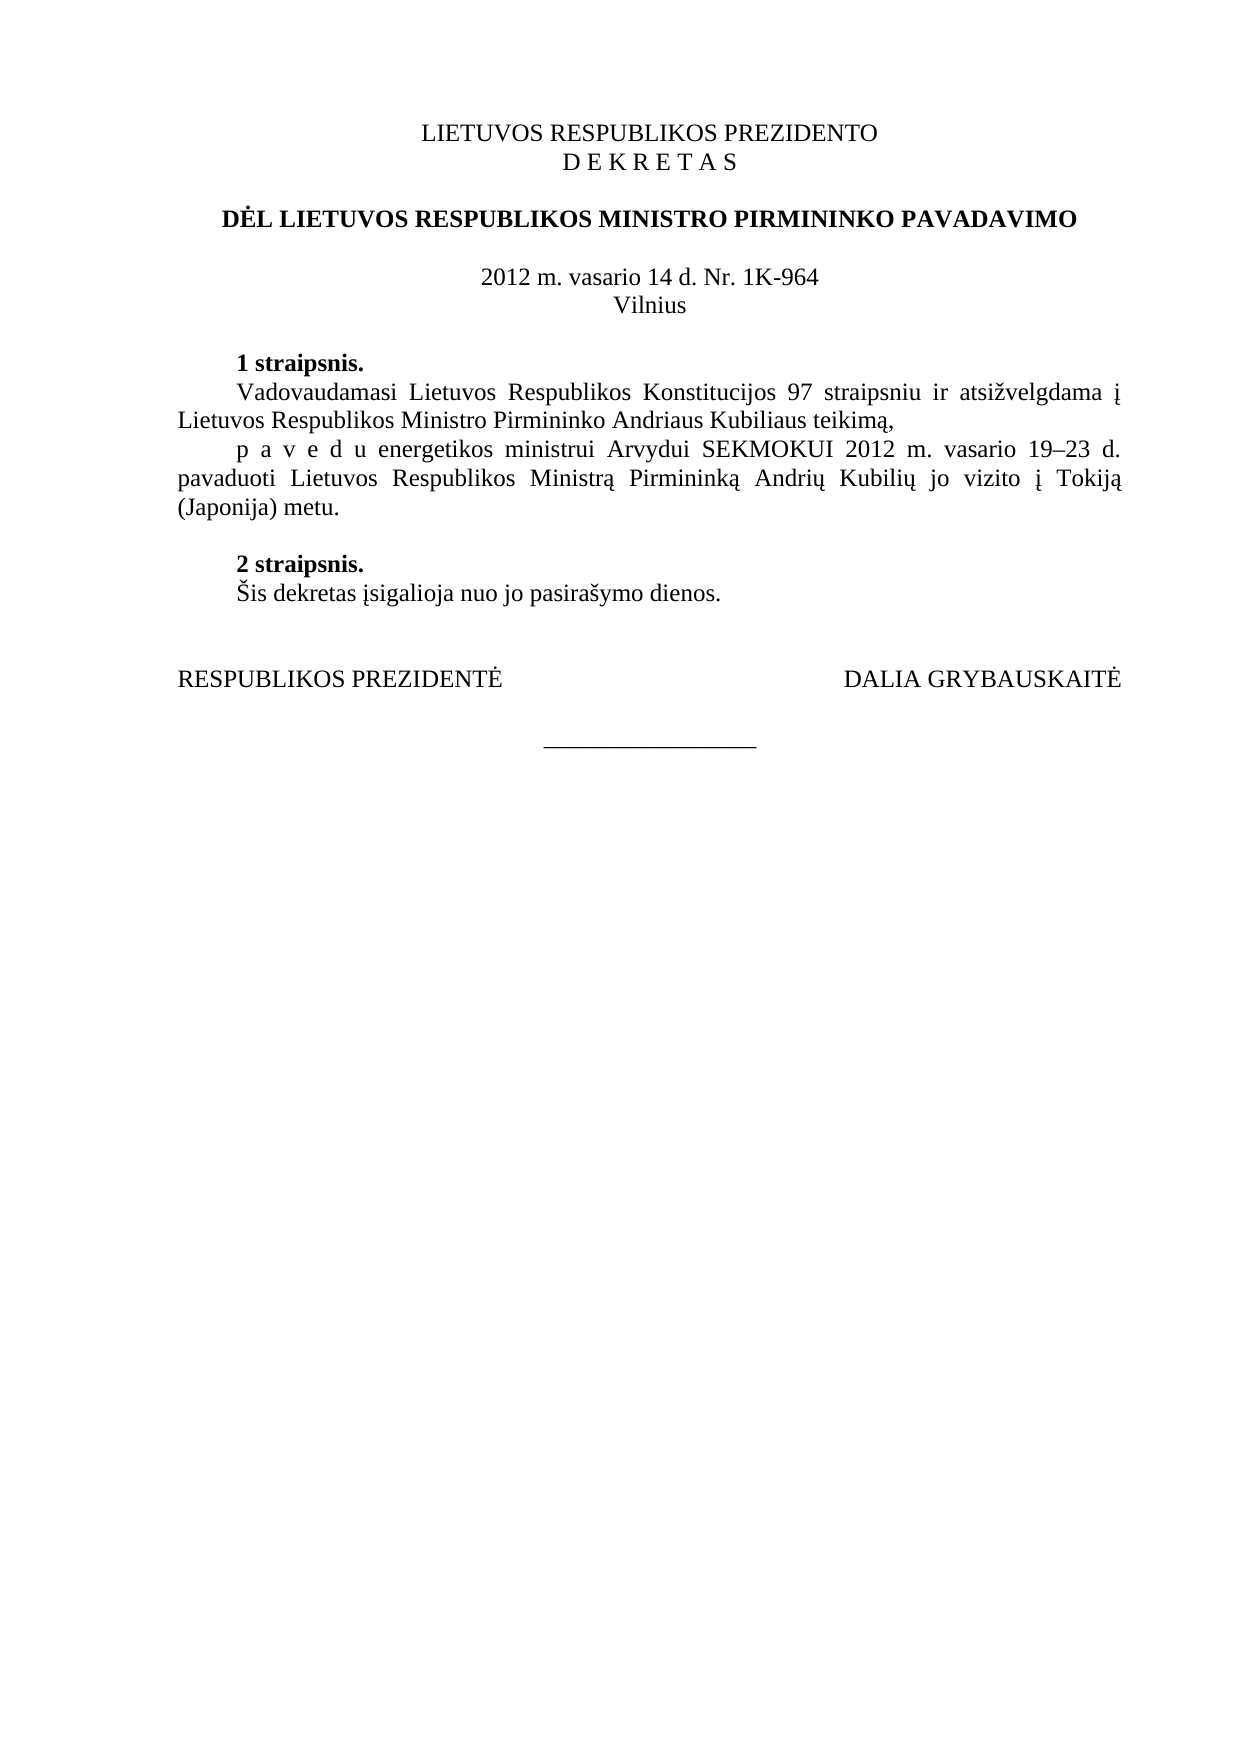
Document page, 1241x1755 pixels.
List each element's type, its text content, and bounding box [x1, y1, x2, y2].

text 2012 m. vasario 14 d. Nr. 1K-964 [177, 262, 1122, 291]
text _________________ [177, 722, 1122, 751]
text LIETUVOS RESPUBLIKOS PREZIDENTO [177, 118, 1122, 147]
text DĖL LIETUVOS RESPUBLIKOS MINISTRO PIRMININKO PAVADAVIMO [177, 204, 1122, 233]
text Vilnius [177, 291, 1122, 319]
text 1 straipsnis. [177, 348, 1122, 377]
text 2 straipsnis. [177, 549, 1122, 578]
text RESPUBLIKOS PREZIDENTĖ DALIA GRYBAUSKAITĖ [177, 664, 1122, 693]
text D E K R E T A S [177, 147, 1122, 176]
text Vadovaudamasi Lietuvos Respublikos Konstitucijos 97 straipsniu ir atsižvelgdama į Lietuvos Respublikos Ministro Pirmininko Andriaus Kubiliaus teikimą, [177, 377, 1122, 434]
text p a v e d u energetikos ministrui Arvydui SEKMOKUI 2012 m. vasario 19–23 d. pavaduoti Lietuvos Respublikos Ministrą Pirmininką Andrių Kubilių jo vizito į Tokiją (Japonija) metu. [177, 434, 1122, 521]
text Šis dekretas įsigalioja nuo jo pasirašymo dienos. [177, 578, 1122, 607]
